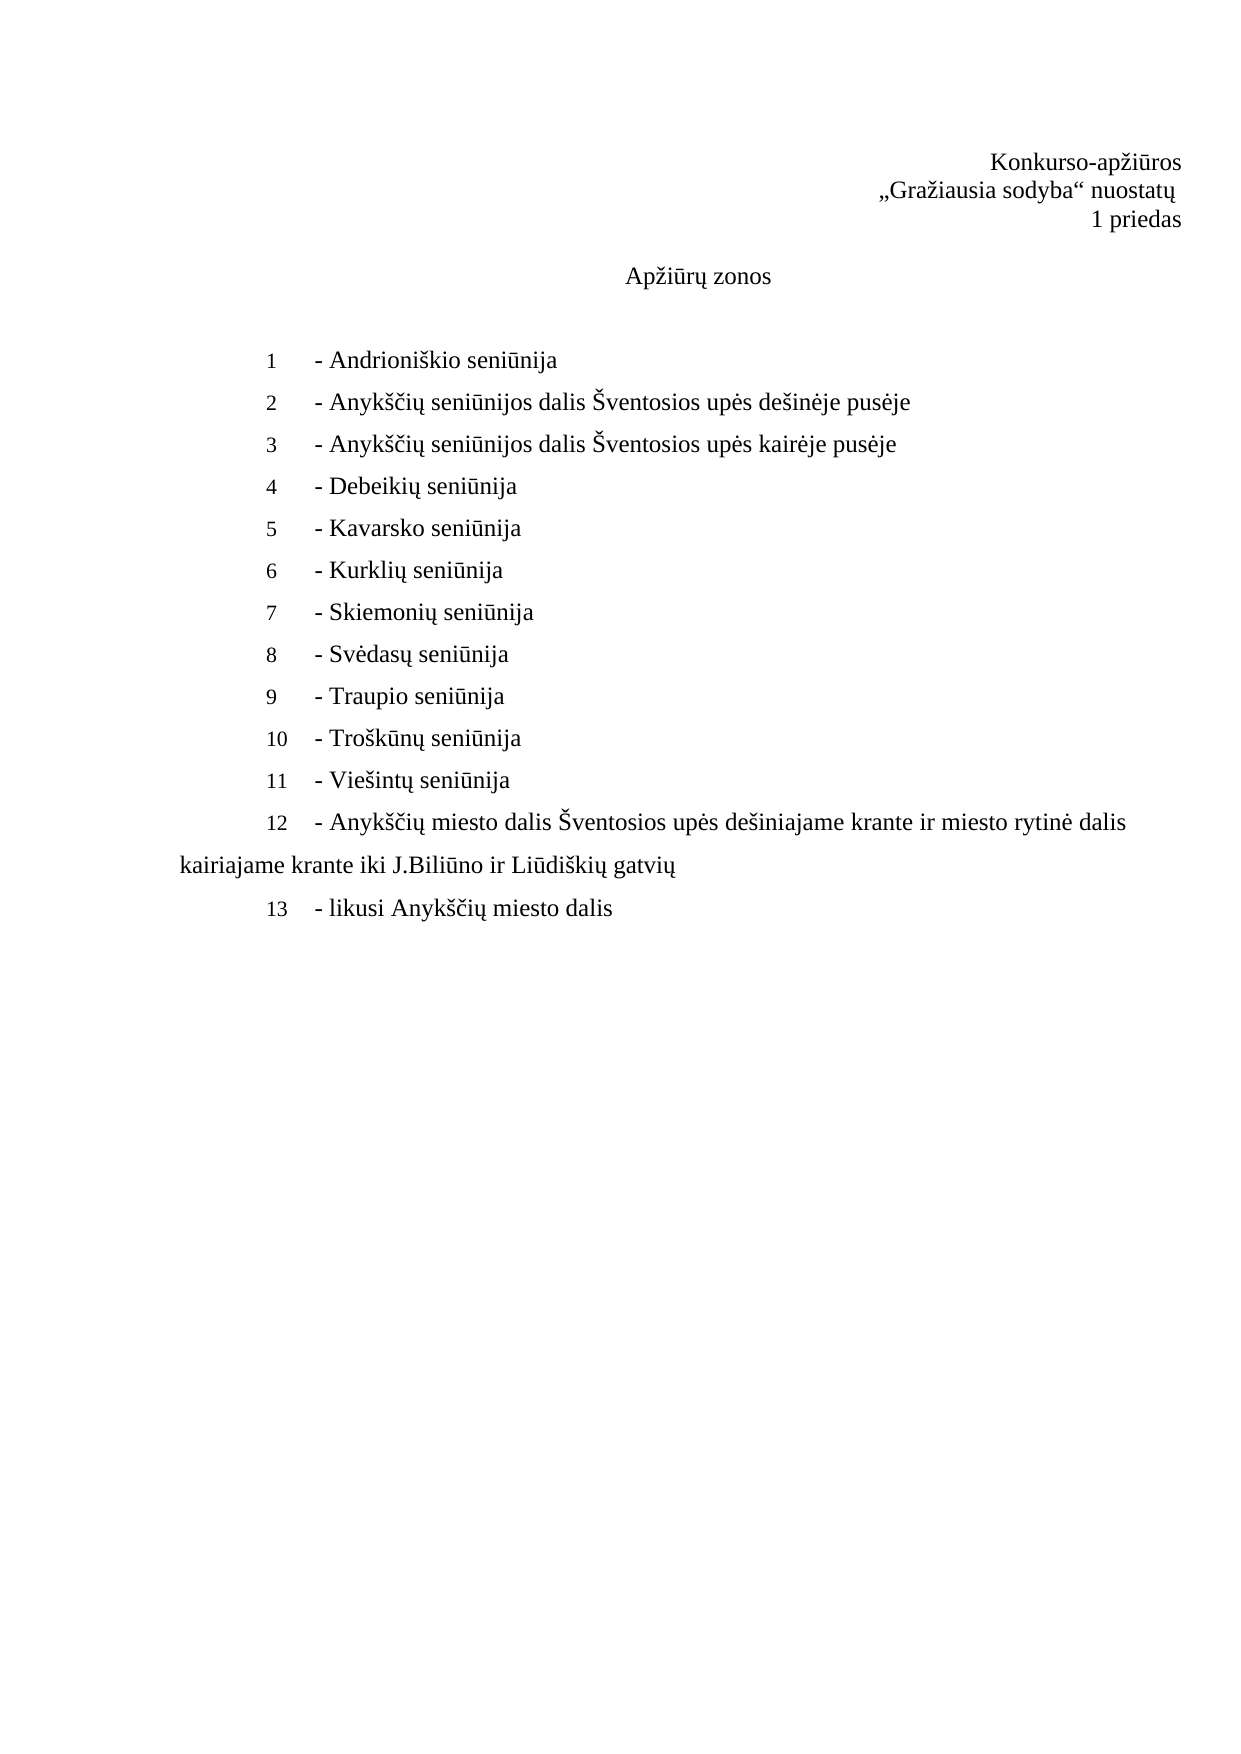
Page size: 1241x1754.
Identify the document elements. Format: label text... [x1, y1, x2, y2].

text 11 - Viešintų seniūnija [179, 754, 1181, 796]
text Apžiūrų zonos [215, 267, 1181, 289]
text 7 - Skiemonių seniūnija [179, 587, 1181, 628]
text 1 priedas [177, 204, 1181, 233]
text 4 - Debeikių seniūnija [179, 461, 1181, 503]
text 8 - Svėdasų seniūnija [179, 628, 1181, 671]
text 5 - Kavarsko seniūnija [179, 503, 1181, 544]
text 12 - Anykščių miesto dalis Šventosios upės dešiniajame krante ir miesto rytinė dalis kairiajame krante iki J.Biliūno ir Liūdiškių gatvių [179, 796, 1127, 882]
text 6 - Kurklių seniūnija [179, 544, 1181, 587]
text 3 - Anykščių seniūnijos dalis Šventosios upės kairėje pusėje [179, 419, 1181, 461]
text 10 - Troškūnų seniūnija [179, 712, 1181, 754]
text 13 - likusi Anykščių miesto dalis [179, 882, 1181, 926]
text 9 - Traupio seniūnija [179, 671, 1181, 712]
text 1 - Andrioniškio seniūnija [179, 335, 1181, 377]
text Konkurso-apžiūros [177, 147, 1181, 176]
text „Gražiausia sodyba“ nuostatų [177, 176, 1181, 204]
text 2 - Anykščių seniūnijos dalis Šventosios upės dešinėje pusėje [179, 377, 1181, 419]
